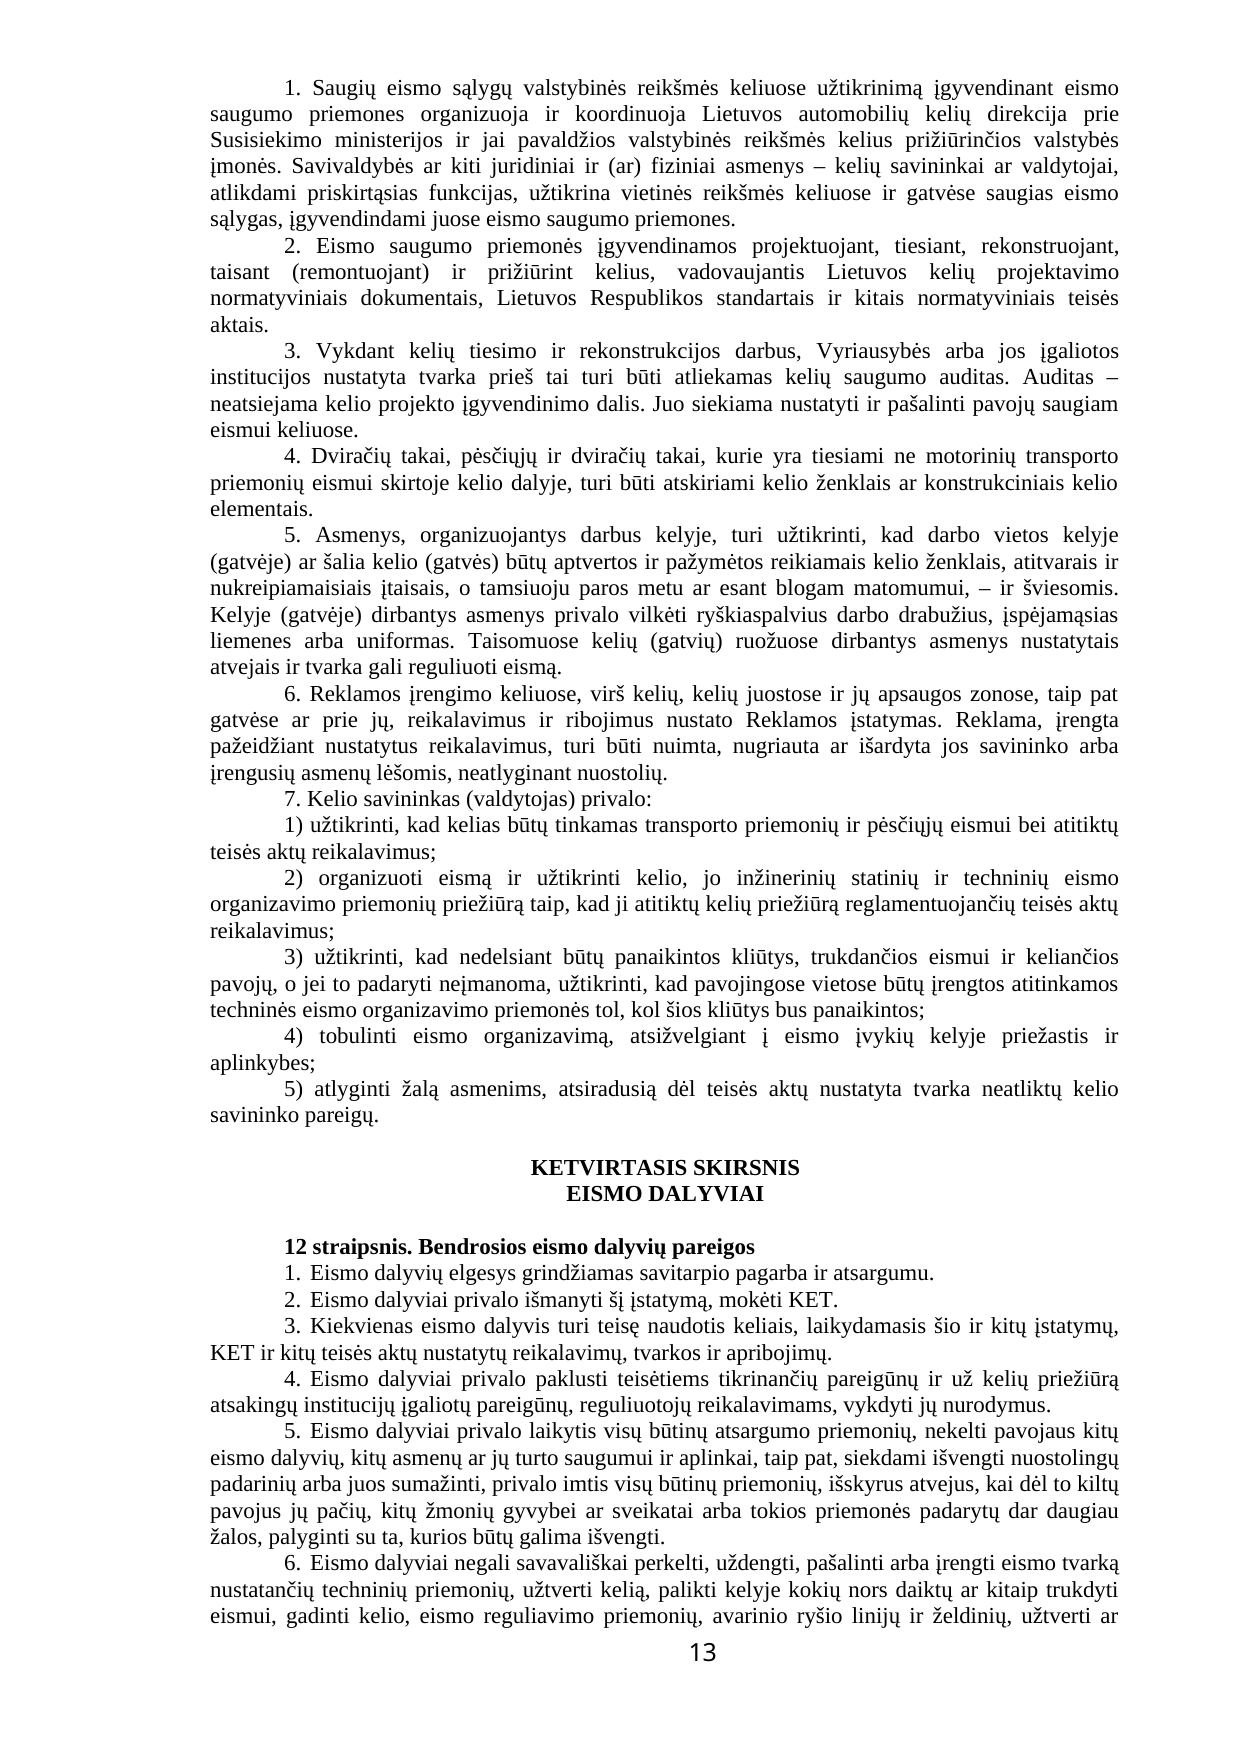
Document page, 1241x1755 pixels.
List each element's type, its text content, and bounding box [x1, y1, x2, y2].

text 6. Reklamos įrengimo keliuose, virš kelių, kelių juostose ir jų apsaugos zonose, taip pat gatvėse ar prie jų, reikalavimus ir ribojimus nustato Reklamos įstatymas. Reklama, įrengta pažeidžiant nustatytus reikalavimus, turi būti nuimta, nugriauta ar išardyta jos savininko arba įrengusių asmenų lėšomis, neatlyginant nuostolių. [210, 680, 1120, 785]
text 4. Dviračių takai, pėsčiųjų ir dviračių takai, kurie yra tiesiami ne motorinių transporto priemonių eismui skirtoje kelio dalyje, turi būti atskiriami kelio ženklais ar konstrukciniais kelio elementais. [210, 442, 1120, 522]
text KETVIRTASIS SKIRSNIS [210, 1154, 1120, 1180]
text 7. Kelio savininkas (valdytojas) privalo: [210, 785, 1120, 811]
text 1. Saugių eismo sąlygų valstybinės reikšmės keliuose užtikrinimą įgyvendinant eismo saugumo priemones organizuoja ir koordinuoja Lietuvos automobilių kelių direkcija prie Susisiekimo ministerijos ir jai pavaldžios valstybinės reikšmės kelius prižiūrinčios valstybės įmonės. Savivaldybės ar kiti juridiniai ir (ar) fiziniai asmenys – kelių savininkai ar valdytojai, atlikdami priskirtąsias funkcijas, užtikrina vietinės reikšmės keliuose ir gatvėse saugias eismo sąlygas, įgyvendindami juose eismo saugumo priemones. [210, 73, 1120, 232]
text 12 straipsnis. Bendrosios eismo dalyvių pareigos [210, 1233, 1120, 1259]
list Eismo dalyviai privalo paklusti teisėtiems tikrinančių pareigūnų ir už kelių priežiūrą atsakingų institucijų įgaliotų pareigūnų, reguliuotojų reikalavimams, vykdyti jų nurodymus. [210, 1365, 1120, 1418]
list Eismo dalyviai privalo laikytis visų būtinų atsargumo priemonių, nekelti pavojaus kitų eismo dalyvių, kitų asmenų ar jų turto saugumui ir aplinkai, taip pat, siekdami išvengti nuostolingų padarinių arba juos sumažinti, privalo imtis visų būtinų priemonių, išskyrus atvejus, kai dėl to kiltų pavojus jų pačių, kitų žmonių gyvybei ar sveikatai arba tokios priemonės padarytų dar daugiau žalos, palyginti su ta, kurios būtų galima išvengti. [210, 1418, 1120, 1549]
text 4) tobulinti eismo organizavimą, atsižvelgiant į eismo įvykių kelyje priežastis ir aplinkybes; [210, 1022, 1120, 1075]
text 2) organizuoti eismą ir užtikrinti kelio, jo inžinerinių statinių ir techninių eismo organizavimo priemonių priežiūrą taip, kad ji atitiktų kelių priežiūrą reglamentuojančių teisės aktų reikalavimus; [210, 864, 1120, 943]
list Kiekvienas eismo dalyvis turi teisę naudotis keliais, laikydamasis šio ir kitų įstatymų, KET ir kitų teisės aktų nustatytų reikalavimų, tvarkos ir apribojimų. [210, 1312, 1120, 1365]
text 2. Eismo saugumo priemonės įgyvendinamos projektuojant, tiesiant, rekonstruojant, taisant (remontuojant) ir prižiūrint kelius, vadovaujantis Lietuvos kelių projektavimo normatyviniais dokumentais, Lietuvos Respublikos standartais ir kitais normatyviniais teisės aktais. [210, 232, 1120, 337]
text EISMO DALYVIAI [210, 1180, 1120, 1207]
text 1) užtikrinti, kad kelias būtų tinkamas transporto priemonių ir pėsčiųjų eismui bei atitiktų teisės aktų reikalavimus; [210, 811, 1120, 864]
list Eismo dalyviai negali savavališkai perkelti, uždengti, pašalinti arba įrengti eismo tvarką nustatančių techninių priemonių, užtverti kelią, palikti kelyje kokių nors daiktų ar kitaip trukdyti eismui, gadinti kelio, eismo reguliavimo priemonių, avarinio ryšio linijų ir želdinių, užtverti ar [210, 1549, 1120, 1628]
text 5) atlyginti žalą asmenims, atsiradusią dėl teisės aktų nustatyta tvarka neatliktų kelio savininko pareigų. [210, 1075, 1120, 1128]
text 3) užtikrinti, kad nedelsiant būtų panaikintos kliūtys, trukdančios eismui ir keliančios pavojų, o jei to padaryti neįmanoma, užtikrinti, kad pavojingose vietose būtų įrengtos atitinkamos techninės eismo organizavimo priemonės tol, kol šios kliūtys bus panaikintos; [210, 943, 1120, 1022]
list Eismo dalyvių elgesys grindžiamas savitarpio pagarba ir atsargumu. [210, 1259, 1120, 1286]
list Eismo dalyviai privalo išmanyti šį įstatymą, mokėti KET. [210, 1286, 1120, 1312]
text 3. Vykdant kelių tiesimo ir rekonstrukcijos darbus, Vyriausybės arba jos įgaliotos institucijos nustatyta tvarka prieš tai turi būti atliekamas kelių saugumo auditas. Auditas – neatsiejama kelio projekto įgyvendinimo dalis. Juo siekiama nustatyti ir pašalinti pavojų saugiam eismui keliuose. [210, 337, 1120, 442]
text 5. Asmenys, organizuojantys darbus kelyje, turi užtikrinti, kad darbo vietos kelyje (gatvėje) ar šalia kelio (gatvės) būtų aptvertos ir pažymėtos reikiamais kelio ženklais, atitvarais ir nukreipiamaisiais įtaisais, o tamsiuoju paros metu ar esant blogam matomumui, – ir šviesomis. Kelyje (gatvėje) dirbantys asmenys privalo vilkėti ryškiaspalvius darbo drabužius, įspėjamąsias liemenes arba uniformas. Taisomuose kelių (gatvių) ruožuose dirbantys asmenys nustatytais atvejais ir tvarka gali reguliuoti eismą. [210, 522, 1120, 680]
